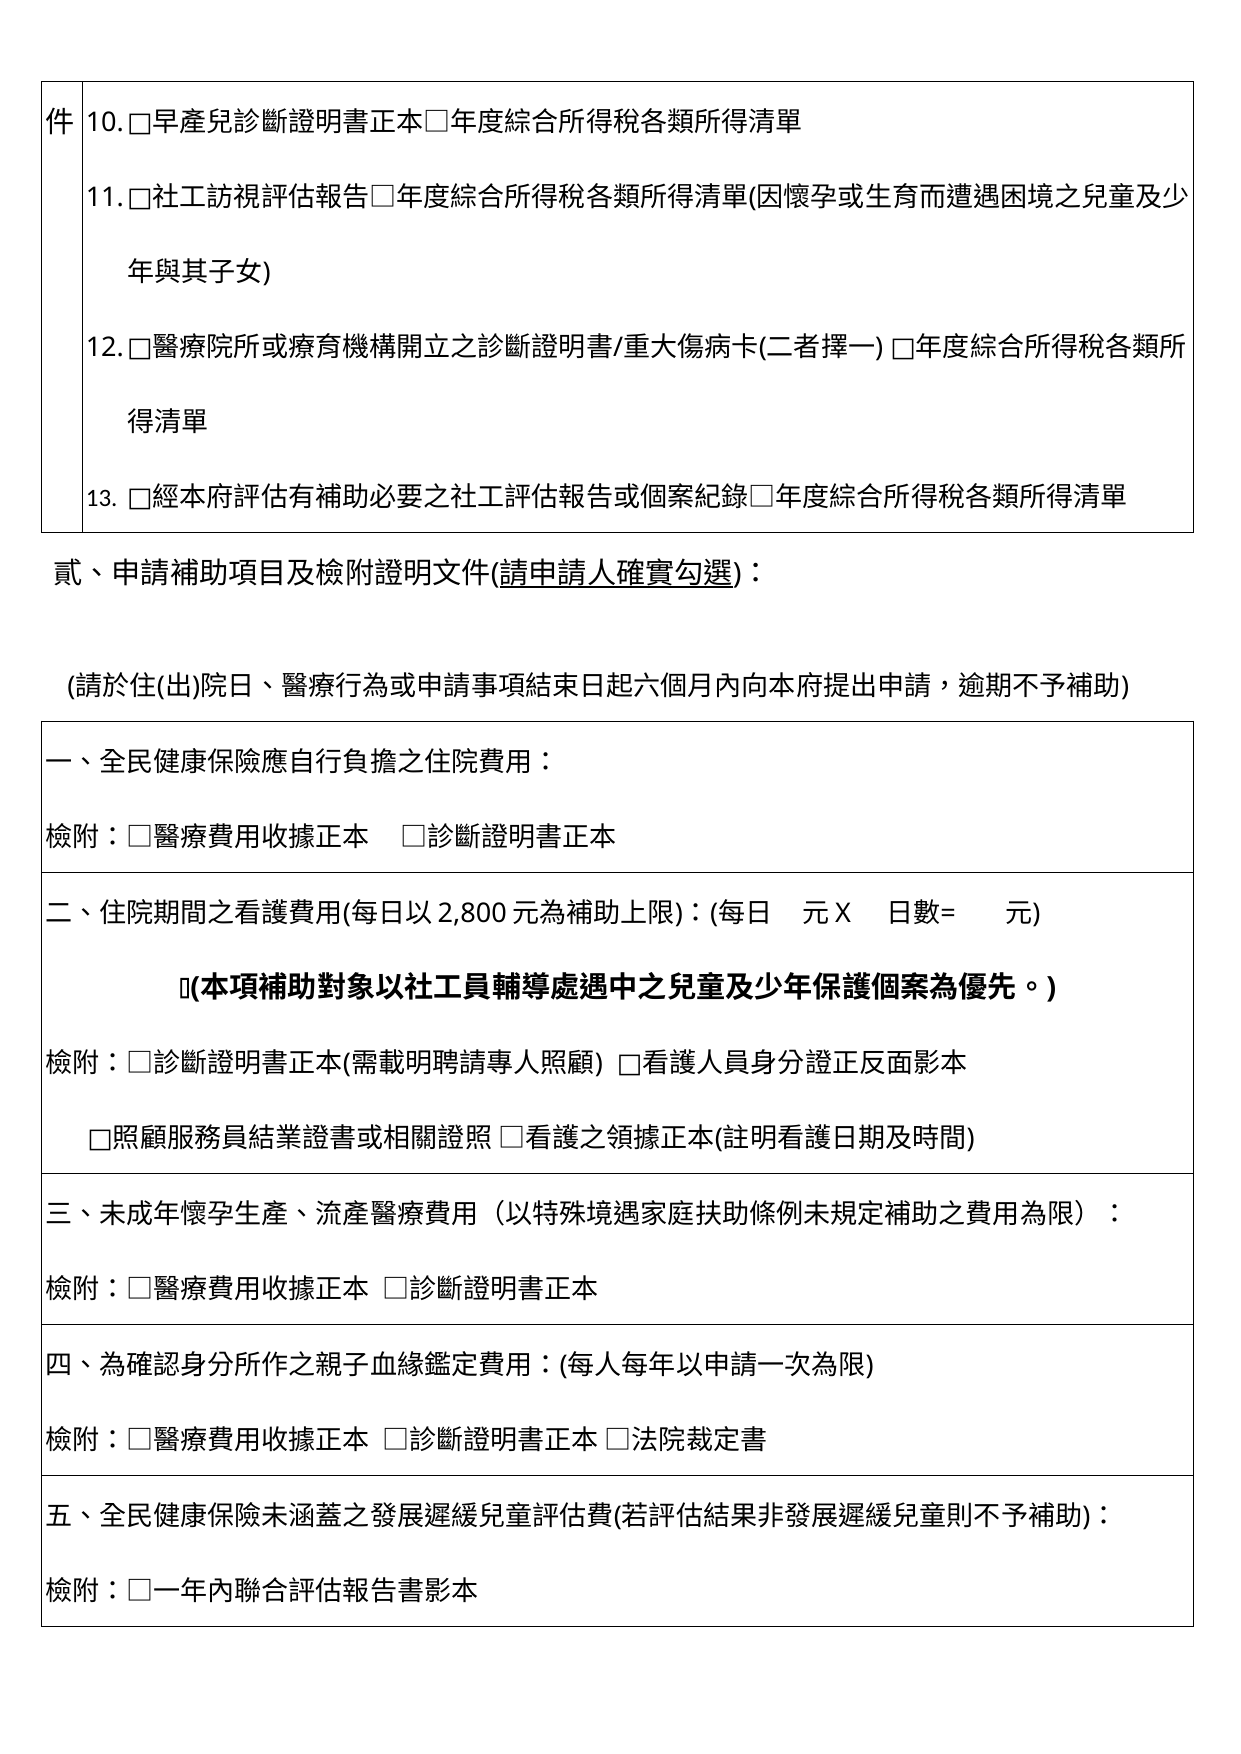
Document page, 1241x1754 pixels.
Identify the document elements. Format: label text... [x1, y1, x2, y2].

table_cell 四、為確認身分所作之親子血緣鑑定費用：(每人每年以申請一次為限) 檢附：□醫療費用收據正本 □診斷證明書正本 □法院裁定書 [42, 1325, 1193, 1475]
text (請於住(出)院日、醫療行為或申請事項結束日起六個月內向本府提出申請，逾期不予補助) [53, 646, 1187, 721]
text 貳、申請補助項目及檢附證明文件(請申請人確實勾選)： [53, 533, 1187, 608]
table_cell 五、全民健康保險未涵蓋之發展遲緩兒童評估費(若評估結果非發展遲緩兒童則不予補助)： 檢附：□一年內聯合評估報告書影本 [42, 1476, 1193, 1626]
table_cell 三、未成年懷孕生產、流產醫療費用（以特殊境遇家庭扶助條例未規定補助之費用為限）： 檢附：□醫療費用收據正本 □診斷證明書正本 [42, 1174, 1193, 1324]
table_cell 件 [42, 82, 82, 532]
table_header 一、全民健康保險應自行負擔之住院費用： 檢附：□醫療費用收據正本 □診斷證明書正本 [42, 722, 1193, 872]
table_cell 二、住院期間之看護費用(每日以2,800元為補助上限)：(每日 元X 日數= 元) (本項補助對象以社工員輔導處遇中之兒童及少年保護個案為優先。) 檢附：□診斷證明書正本(需載明聘請專人照顧) □看護人員身分證正反面影本 □照顧服務員結業證書或相關證照 □看護之領據正本(註明看護日期及時間) [42, 873, 1193, 1173]
table_cell 一、自我檢查(已附者請打勾)： □三個月內申請之全戶戶籍謄本(應記載全戶人口及詳細記事)。 □具領人存摺封面影本 □領據 □健保卡影本 □低收入戶證明或□中低收入戶證明 □本市弱勢家庭兒童及少年緊急生活扶助資格核定公文影本 □兒保個案-社工評估報告或個案紀錄 □安置/寄養委託安置公文影本 □請領補助證明(特殊境遇家庭扶助條例第九條規定，未滿六歲之兒童) □早產兒診斷證明書正本□年度綜合所得稅各類所得清單 □社工訪視評估報告□年度綜合所得稅各類所得清單(因懷孕或生育而遭遇困境之兒童及少年與其子女) □醫療院所或療育機構開立之診斷證明書/重大傷病卡(二者擇一) □年度綜合所得稅各類所得清單 □經本府評估有補助必要之社工評估報告或個案紀錄□年度綜合所得稅各類所得清單 [83, 82, 1193, 532]
